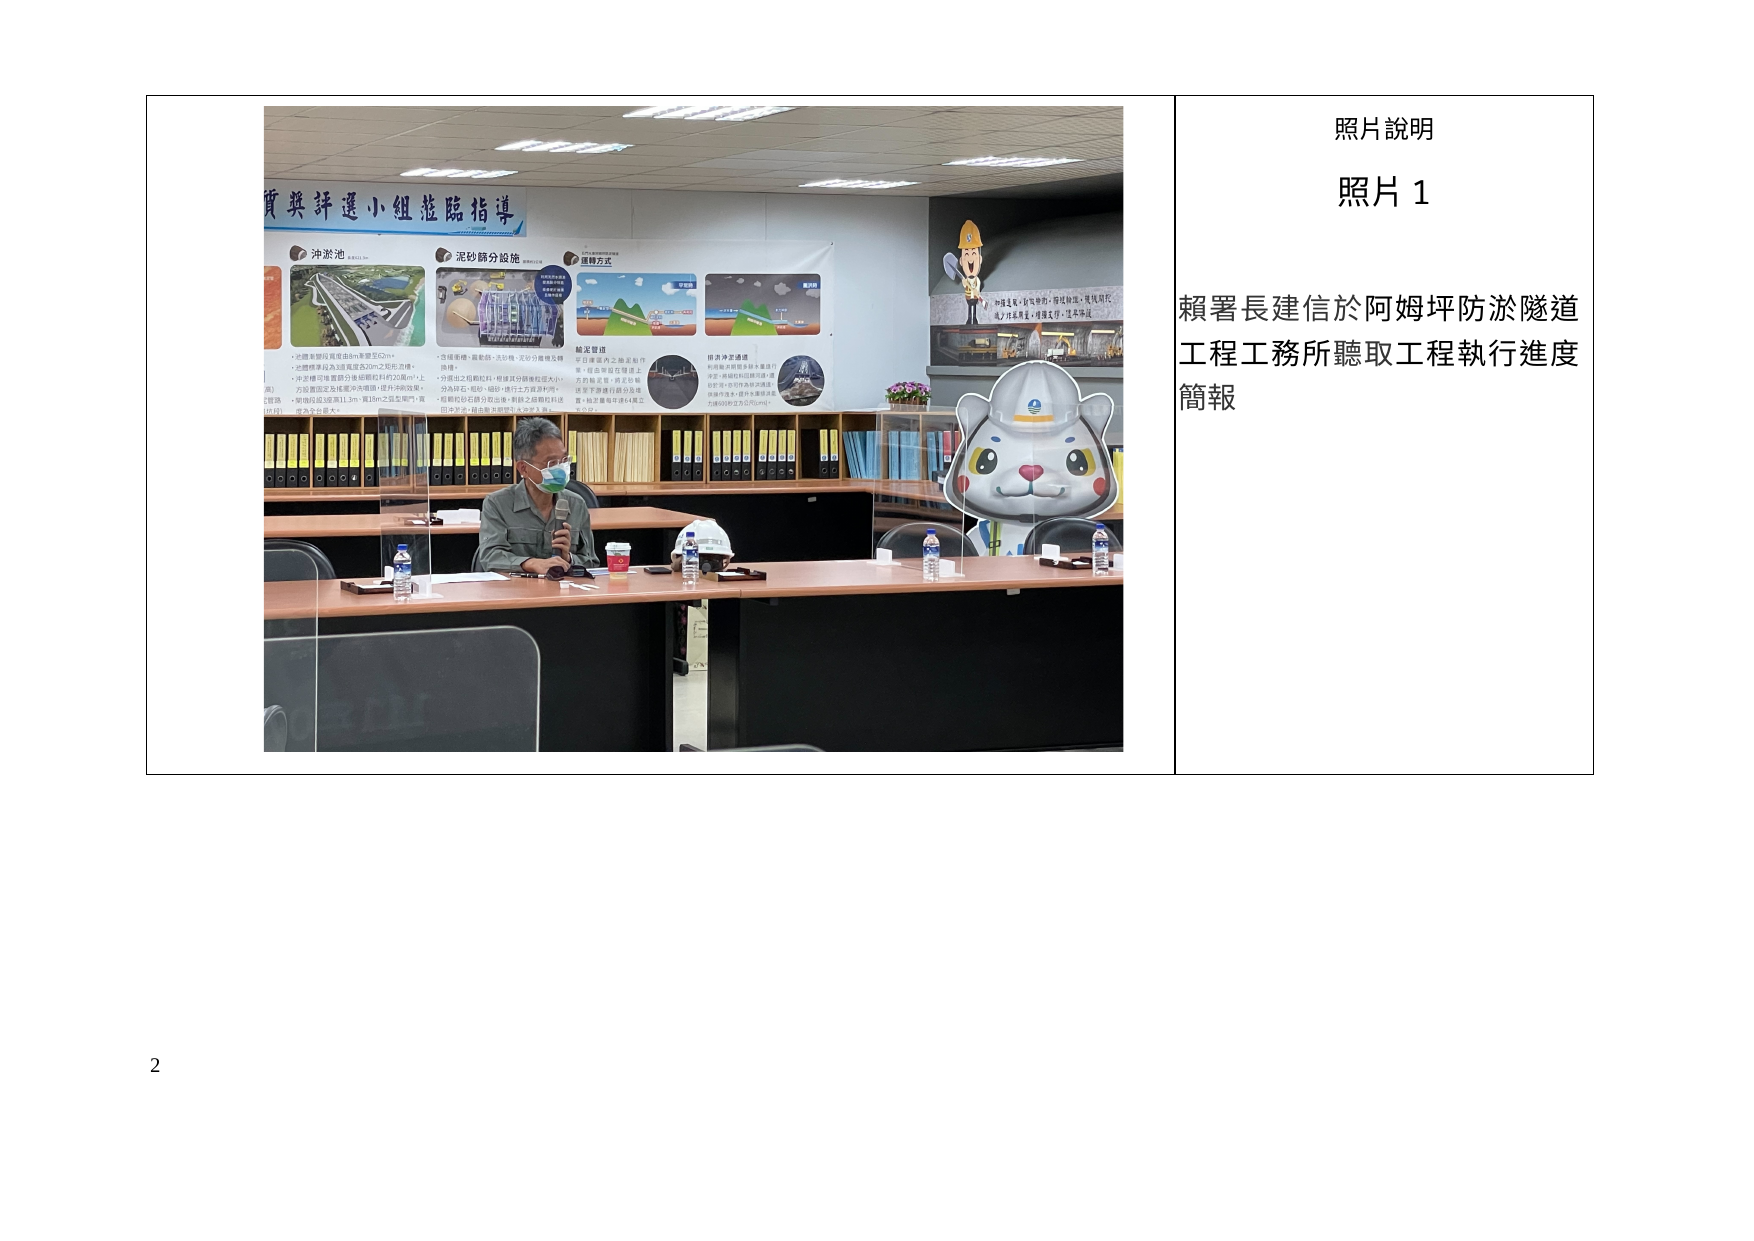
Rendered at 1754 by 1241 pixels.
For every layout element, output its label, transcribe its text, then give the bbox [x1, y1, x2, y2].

picture [263, 106, 1124, 752]
table_header 照片說明 照片1 賴署長建信於阿姆坪防淤隧道工程工務所聽取工程執行進度簡報 [1176, 96, 1593, 774]
table_header [147, 96, 1174, 774]
